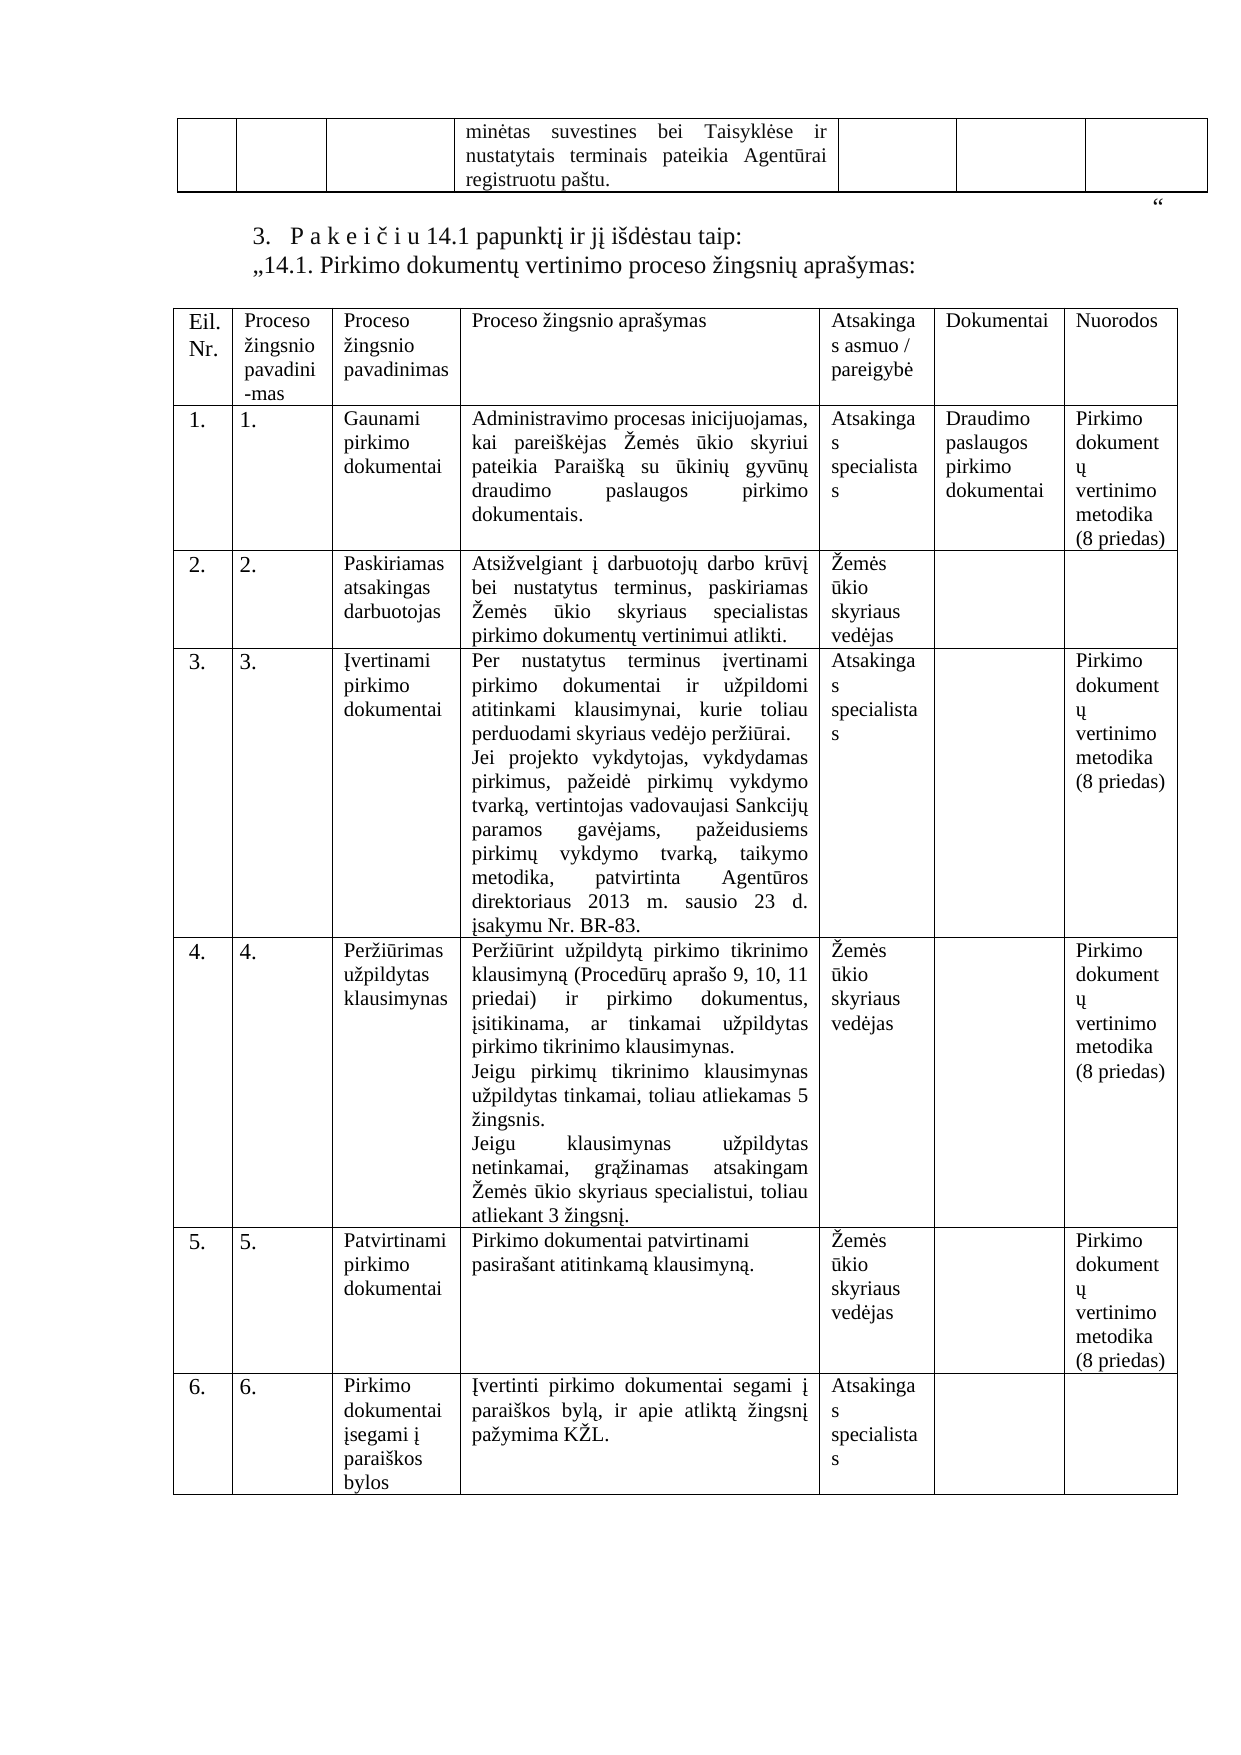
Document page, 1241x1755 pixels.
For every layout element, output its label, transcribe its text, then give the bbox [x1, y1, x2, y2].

table_cell minėtas suvestines bei Taisyklėse ir nustatytais terminais pateikia Agentūrai registruotu paštu. [455, 119, 838, 191]
table_cell 1. [174, 406, 232, 550]
table_header Dokumentai [935, 309, 1064, 405]
table_cell [935, 1374, 1064, 1494]
table_cell 5. [233, 1228, 332, 1372]
table_cell 3. [233, 649, 332, 937]
table_cell Atsakingas specialistas [820, 1374, 934, 1494]
table_cell Draudimo paslaugos pirkimo dokumentai [935, 406, 1064, 550]
table_cell Paskiriamas atsakingas darbuotojas [333, 551, 460, 647]
table_cell 6. [174, 1374, 232, 1494]
table_cell Pirkimo dokumentų vertinimo metodika (8 priedas) [1065, 1228, 1177, 1372]
table_header Proceso žingsnio pavadinimas [333, 309, 460, 405]
table_cell [935, 551, 1064, 647]
table_cell Žemės ūkio skyriaus vedėjas [820, 1228, 934, 1372]
table_cell 1. [233, 406, 332, 550]
table_cell Įvertinti pirkimo dokumentai segami į paraiškos bylą, ir apie atliktą žingsnį pažymima KŽL. [461, 1374, 819, 1494]
table_cell 4. [174, 938, 232, 1227]
text 3. P a k e i č i u 14.1 papunktį ir jį išdėstau taip: [252, 221, 1181, 250]
text „14.1. Pirkimo dokumentų vertinimo proceso žingsnių aprašymas: [252, 250, 1181, 279]
table_cell [327, 119, 454, 191]
table_cell Administravimo procesas inicijuojamas, kai pareiškėjas Žemės ūkio skyriui pateikia Paraišką su ūkinių gyvūnų draudimo paslaugos pirkimo dokumentais. [461, 406, 819, 550]
text “ [177, 193, 1181, 221]
table_header Nuorodos [1065, 309, 1177, 405]
table_header Eil. Nr. [174, 309, 232, 405]
table_cell [935, 649, 1064, 937]
table_cell [237, 119, 326, 191]
table_cell Gaunami pirkimo dokumentai [333, 406, 460, 550]
table_cell [1086, 119, 1207, 191]
table_header Atsakingas asmuo / pareigybė [820, 309, 934, 405]
table_cell Per nustatytus terminus įvertinami pirkimo dokumentai ir užpildomi atitinkami klausimynai, kurie toliau perduodami skyriaus vedėjo peržiūrai. Jei projekto vykdytojas, vykdydamas pirkimus, pažeidė pirkimų vykdymo tvarką, vertintojas vadovaujasi Sankcijų paramos gavėjams, pažeidusiems pirkimų vykdymo tvarką, taikymo metodika, patvirtinta Agentūros direktoriaus 2013 m. sausio 23 d. įsakymu Nr. BR-83. [461, 649, 819, 937]
table_cell [935, 1228, 1064, 1372]
table_cell Žemės ūkio skyriaus vedėjas [820, 551, 934, 647]
table_cell Peržiūrimas užpildytas klausimynas [333, 938, 460, 1227]
table_cell Pirkimo dokumentai įsegami į paraiškos bylos [333, 1374, 460, 1494]
table_header Proceso žingsnio pavadini-mas [233, 309, 332, 405]
table_cell Atsižvelgiant į darbuotojų darbo krūvį bei nustatytus terminus, paskiriamas Žemės ūkio skyriaus specialistas pirkimo dokumentų vertinimui atlikti. [461, 551, 819, 647]
table_cell [935, 938, 1064, 1227]
table_cell Patvirtinami pirkimo dokumentai [333, 1228, 460, 1372]
table_cell 4. [233, 938, 332, 1227]
table_cell 2. [174, 551, 232, 647]
table_header Proceso žingsnio aprašymas [461, 309, 819, 405]
table_cell 2. [233, 551, 332, 647]
table_cell [957, 119, 1085, 191]
table_cell Pirkimo dokumentai patvirtinami pasirašant atitinkamą klausimyną. [461, 1228, 819, 1372]
table_cell Pirkimo dokumentų vertinimo metodika (8 priedas) [1065, 406, 1177, 550]
table_cell Žemės ūkio skyriaus vedėjas [820, 938, 934, 1227]
table_cell Peržiūrint užpildytą pirkimo tikrinimo klausimyną (Procedūrų aprašo 9, 10, 11 priedai) ir pirkimo dokumentus, įsitikinama, ar tinkamai užpildytas pirkimo tikrinimo klausimynas. Jeigu pirkimų tikrinimo klausimynas užpildytas tinkamai, toliau atliekamas 5 žingsnis. Jeigu klausimynas užpildytas netinkamai, grąžinamas atsakingam Žemės ūkio skyriaus specialistui, toliau atliekant 3 žingsnį. [461, 938, 819, 1227]
table_cell [1065, 551, 1177, 647]
table_cell 3. [174, 649, 232, 937]
table_cell [1065, 1374, 1177, 1494]
table_cell Pirkimo dokumentų vertinimo metodika (8 priedas) [1065, 649, 1177, 937]
table_cell [839, 119, 956, 191]
table_cell 6. [233, 1374, 332, 1494]
table_cell Atsakingas specialistas [820, 406, 934, 550]
table_cell Atsakingas specialistas [820, 649, 934, 937]
table_cell Pirkimo dokumentų vertinimo metodika (8 priedas) [1065, 938, 1177, 1227]
table_cell 5. [174, 1228, 232, 1372]
table_cell [178, 119, 236, 191]
table_cell Įvertinami pirkimo dokumentai [333, 649, 460, 937]
